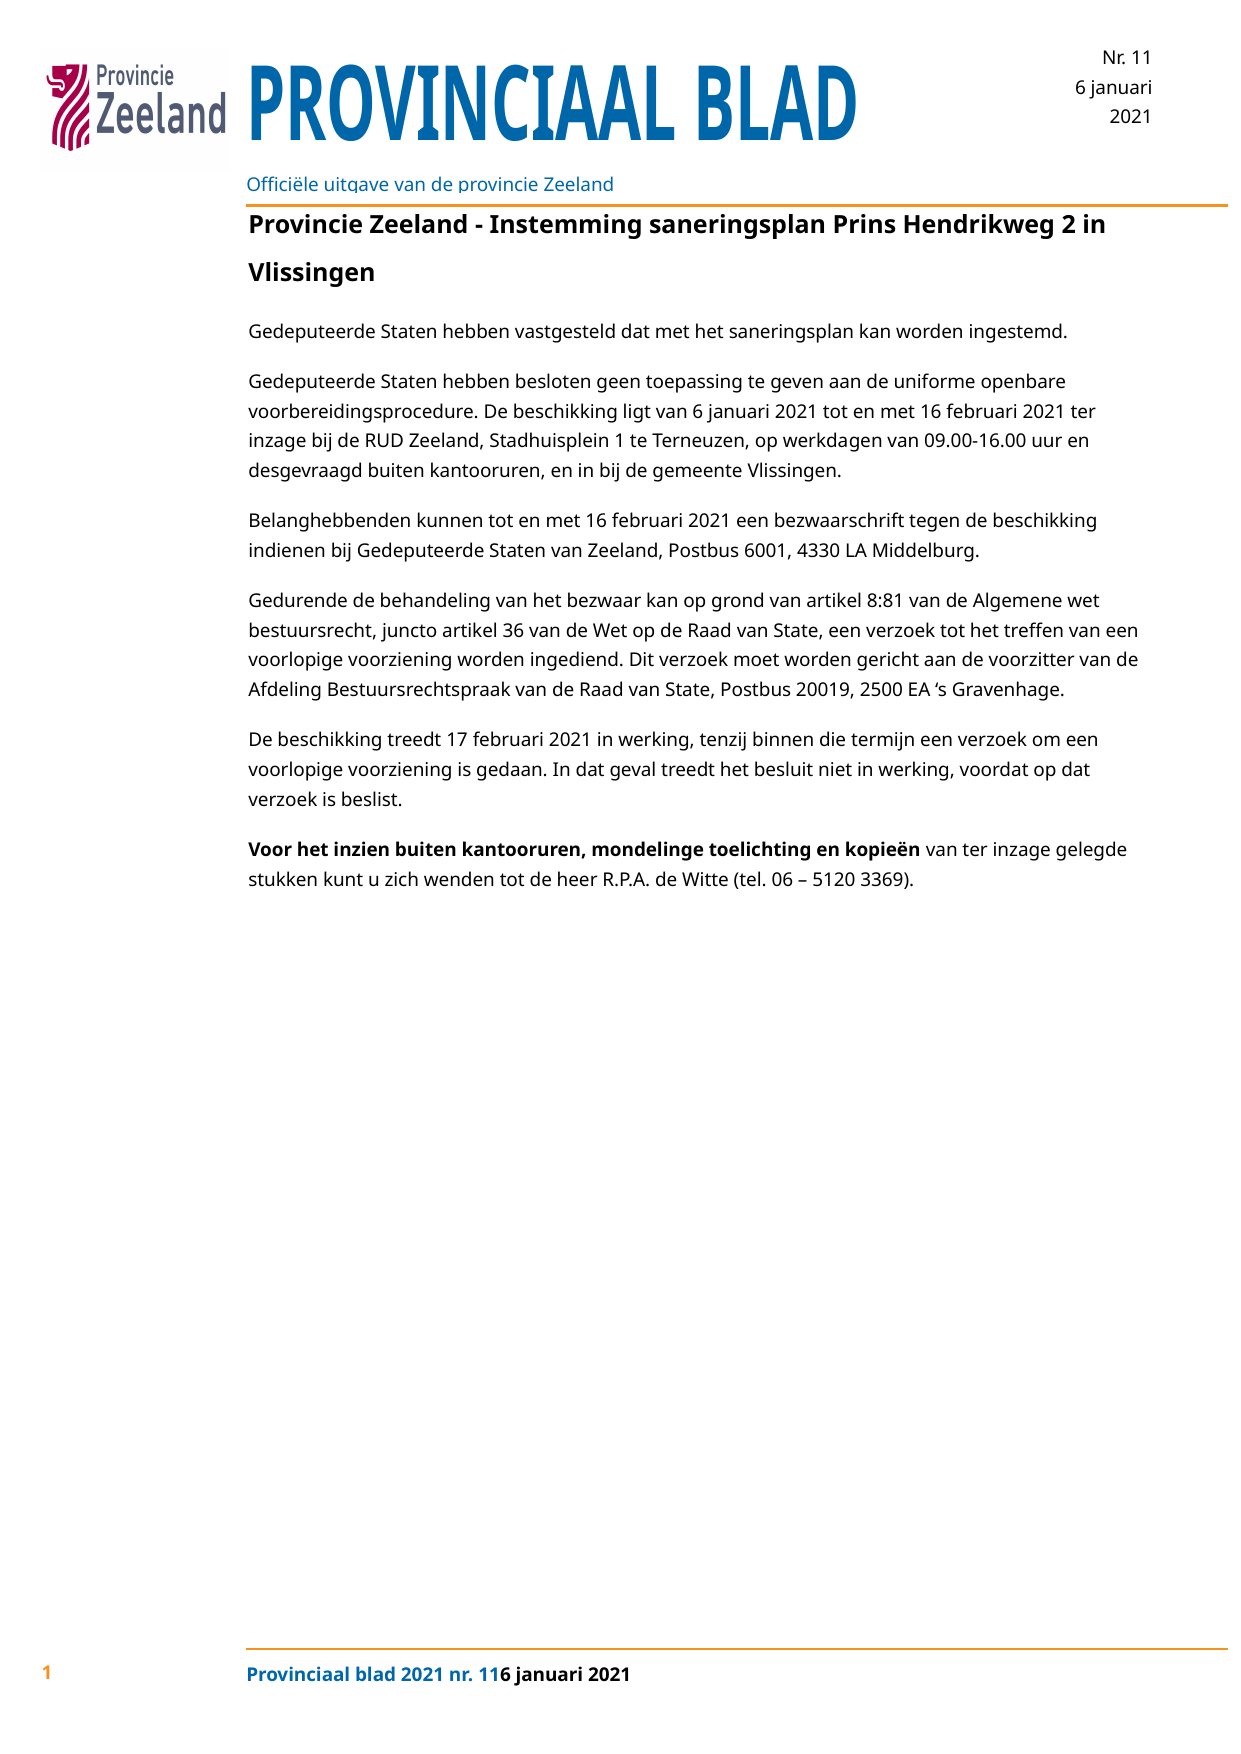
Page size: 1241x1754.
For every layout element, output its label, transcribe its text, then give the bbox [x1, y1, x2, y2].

text Gedurende de behandeling van het bezwaar kan op grond van artikel 8:81 van de Algemene wet bestuursrecht, juncto artikel 36 van de Wet op de Raad van State, een verzoek tot het treffen van een voorlopige voorziening worden ingediend. Dit verzoek moet worden gericht aan de voorzitter van de Afdeling Bestuursrechtspraak van de Raad van State, Postbus 20019, 2500 EA ‘s Gravenhage. [248, 587, 1152, 702]
text Belanghebbenden kunnen tot en met 16 februari 2021 een bezwaarschrift tegen de beschikking indienen bij Gedeputeerde Staten van Zeeland, Postbus 6001, 4330 LA Middelburg. [248, 507, 1152, 563]
picture [41, 47, 231, 172]
text Gedeputeerde Staten hebben besloten geen toepassing te geven aan de uniforme openbare voorbereidingsprocedure. De beschikking ligt van 6 januari 2021 tot en met 16 februari 2021 ter inzage bij de RUD Zeeland, Stadhuisplein 1 te Terneuzen, op werkda­gen van 09.00-16.00 uur en desgevraagd buiten kantooruren, en in bij de gemeente Vlissingen. [248, 368, 1152, 483]
text De beschikking treedt 17 februari 2021 in werking, tenzij binnen die termijn een verzoek om een voorlopige voorziening is gedaan. In dat geval treedt het besluit niet in werking, voordat op dat verzoek is beslist. [248, 727, 1152, 812]
text Voor het inzien buiten kantooruren, mondelinge toelichting en kopieën van ter inzage gelegde stukken kunt u zich wenden tot de heer R.P.A. de Witte (tel. 06 – 5120 3369). [248, 836, 1152, 892]
text Provincie Zeeland - Instemming saneringsplan Prins Hendrikweg 2 in Vlissingen [248, 207, 1152, 288]
text Gedeputeerde Staten hebben vastgesteld dat met het saneringsplan kan worden ingestemd. [248, 318, 1152, 344]
